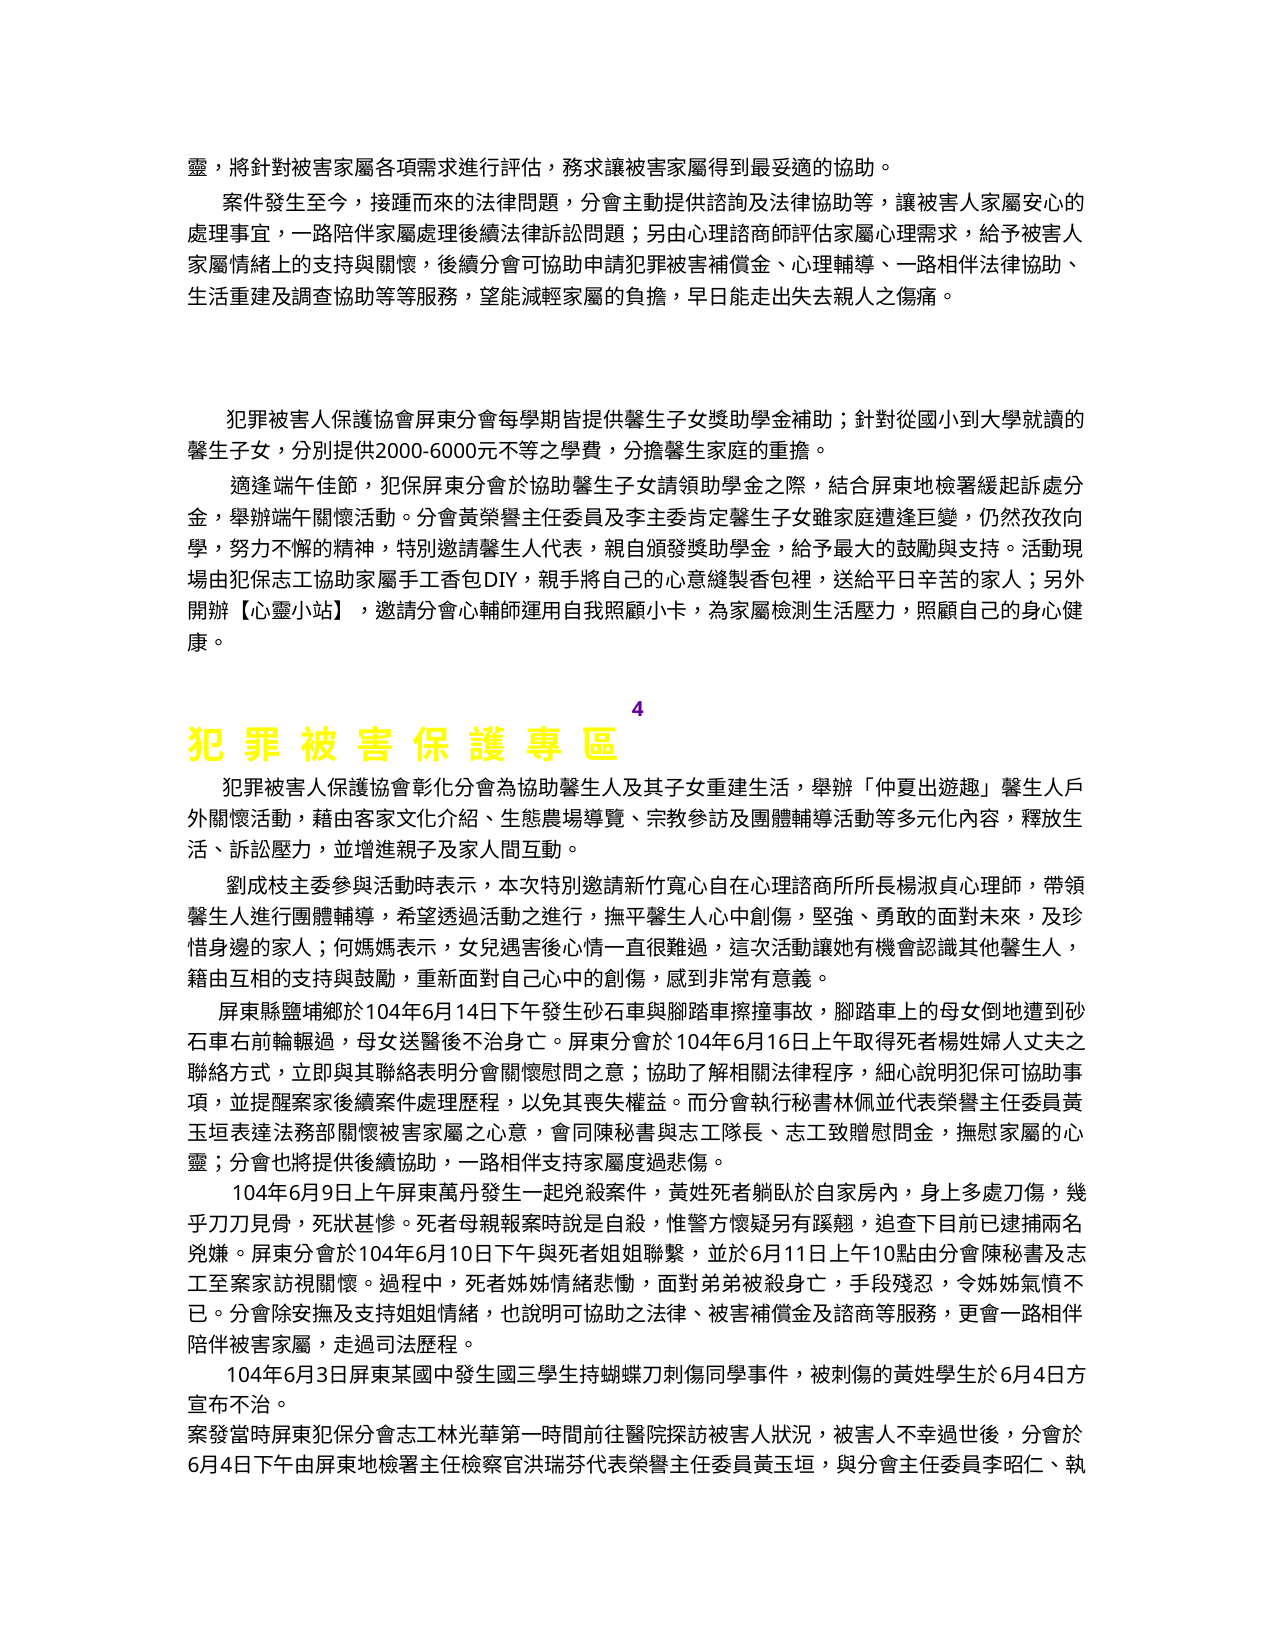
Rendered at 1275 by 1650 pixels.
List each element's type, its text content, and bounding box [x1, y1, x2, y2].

text 犯罪被害人保護協會彰化分會為協助馨生人及其子女重建生活，舉辦「仲夏出遊趣」馨生人戶外關懷活動，藉由客家文化介紹、生態農場導覽、宗教參訪及團體輔導活動等多元化內容，釋放生活、訴訟壓力，並增進親子及家人間互動。 [187, 770, 1087, 864]
text 案件發生至今，接踵而來的法律問題，分會主動提供諮詢及法律協助等，讓被害人家屬安心的處理事宜，一路陪伴家屬處理後續法律訴訟問題；另由心理諮商師評估家屬心理需求，給予被害人家屬情緒上的支持與關懷，後續分會可協助申請犯罪被害補償金、心理輔導、一路相伴法律協助、生活重建及調查協助等等服務，望能減輕家屬的負擔，早日能走出失去親人之傷痛。 [187, 185, 1087, 310]
text 104年6月9日上午屏東萬丹發生一起兇殺案件，黃姓死者躺臥於自家房內，身上多處刀傷，幾乎刀刀見骨，死狀甚慘。死者母親報案時說是自殺，惟警方懷疑另有蹊翹，追查下目前已逮捕兩名兇嫌。屏東分會於104年6月10日下午與死者姐姐聯繫，並於6月11日上午10點由分會陳秘書及志工至案家訪視關懷。過程中，死者姊姊情緒悲慟，面對弟弟被殺身亡，手段殘忍，令姊姊氣憤不已。分會除安撫及支持姐姐情緒，也說明可協助之法律、被害補償金及諮商等服務，更會一路相伴陪伴被害家屬，走過司法歷程。 [187, 1177, 1087, 1358]
text 104年6月3日屏東某國中發生國三學生持蝴蝶刀刺傷同學事件，被刺傷的黃姓學生於6月4日方宣布不治。 [187, 1358, 1087, 1418]
text 劉成枝主委參與活動時表示，本次特別邀請新竹寬心自在心理諮商所所長楊淑貞心理師，帶領馨生人進行團體輔導，希望透過活動之進行，撫平馨生人心中創傷，堅強、勇敢的面對未來，及珍惜身邊的家人；何媽媽表示，女兒遇害後心情一直很難過，這次活動讓她有機會認識其他馨生人，籍由互相的支持與鼓勵，重新面對自己心中的創傷，感到非常有意義。 [187, 868, 1087, 993]
text 案發當時屏東犯保分會志工林光華第一時間前往醫院探訪被害人狀況，被害人不幸過世後，分會於6月4日下午由屏東地檢署主任檢察官洪瑞芬代表榮譽主任委員黃玉垣，與分會主任委員李昭仁、執 [187, 1418, 1087, 1479]
text 4 [187, 694, 1087, 722]
text 屏東犯保辦理訪視、關懷活動 [187, 358, 1087, 400]
subtitle 彰化犯保辦理戶外關懷活動 [187, 312, 1087, 358]
text 靈，將針對被害家屬各項需求進行評估，務求讓被害家屬得到最妥適的協助。 [187, 150, 1087, 181]
subtitle 犯 罪 被 害 保 護 專 區 [187, 722, 1087, 768]
text 犯罪被害人保護協會屏東分會每學期皆提供馨生子女獎助學金補助；針對從國小到大學就讀的馨生子女，分別提供2000-6000元不等之學費，分擔馨生家庭的重擔。 [187, 402, 1087, 464]
text 屏東縣鹽埔鄉於104年6月14日下午發生砂石車與腳踏車擦撞事故，腳踏車上的母女倒地遭到砂石車右前輪輾過，母女送醫後不治身亡。屏東分會於104年6月16日上午取得死者楊姓婦人丈夫之聯絡方式，立即與其聯絡表明分會關懷慰問之意；協助了解相關法律程序，細心說明犯保可協助事項，並提醒案家後續案件處理歷程，以免其喪失權益。而分會執行秘書林佩並代表榮譽主任委員黃玉垣表達法務部關懷被害家屬之心意，會同陳秘書與志工隊長、志工致贈慰問金，撫慰家屬的心靈；分會也將提供後續協助，一路相伴支持家屬度過悲傷。 [187, 995, 1087, 1177]
text 適逢端午佳節，犯保屏東分會於協助馨生子女請領助學金之際，結合屏東地檢署緩起訴處分金，舉辦端午關懷活動。分會黃榮譽主任委員及李主委肯定馨生子女雖家庭遭逢巨變，仍然孜孜向學，努力不懈的精神，特別邀請馨生人代表，親自頒發獎助學金，給予最大的鼓勵與支持。活動現場由犯保志工協助家屬手工香包DIY，親手將自己的心意縫製香包裡，送給平日辛苦的家人；另外開辦【心靈小站】，邀請分會心輔師運用自我照顧小卡，為家屬檢測生活壓力，照顧自己的身心健康。 [187, 469, 1087, 656]
